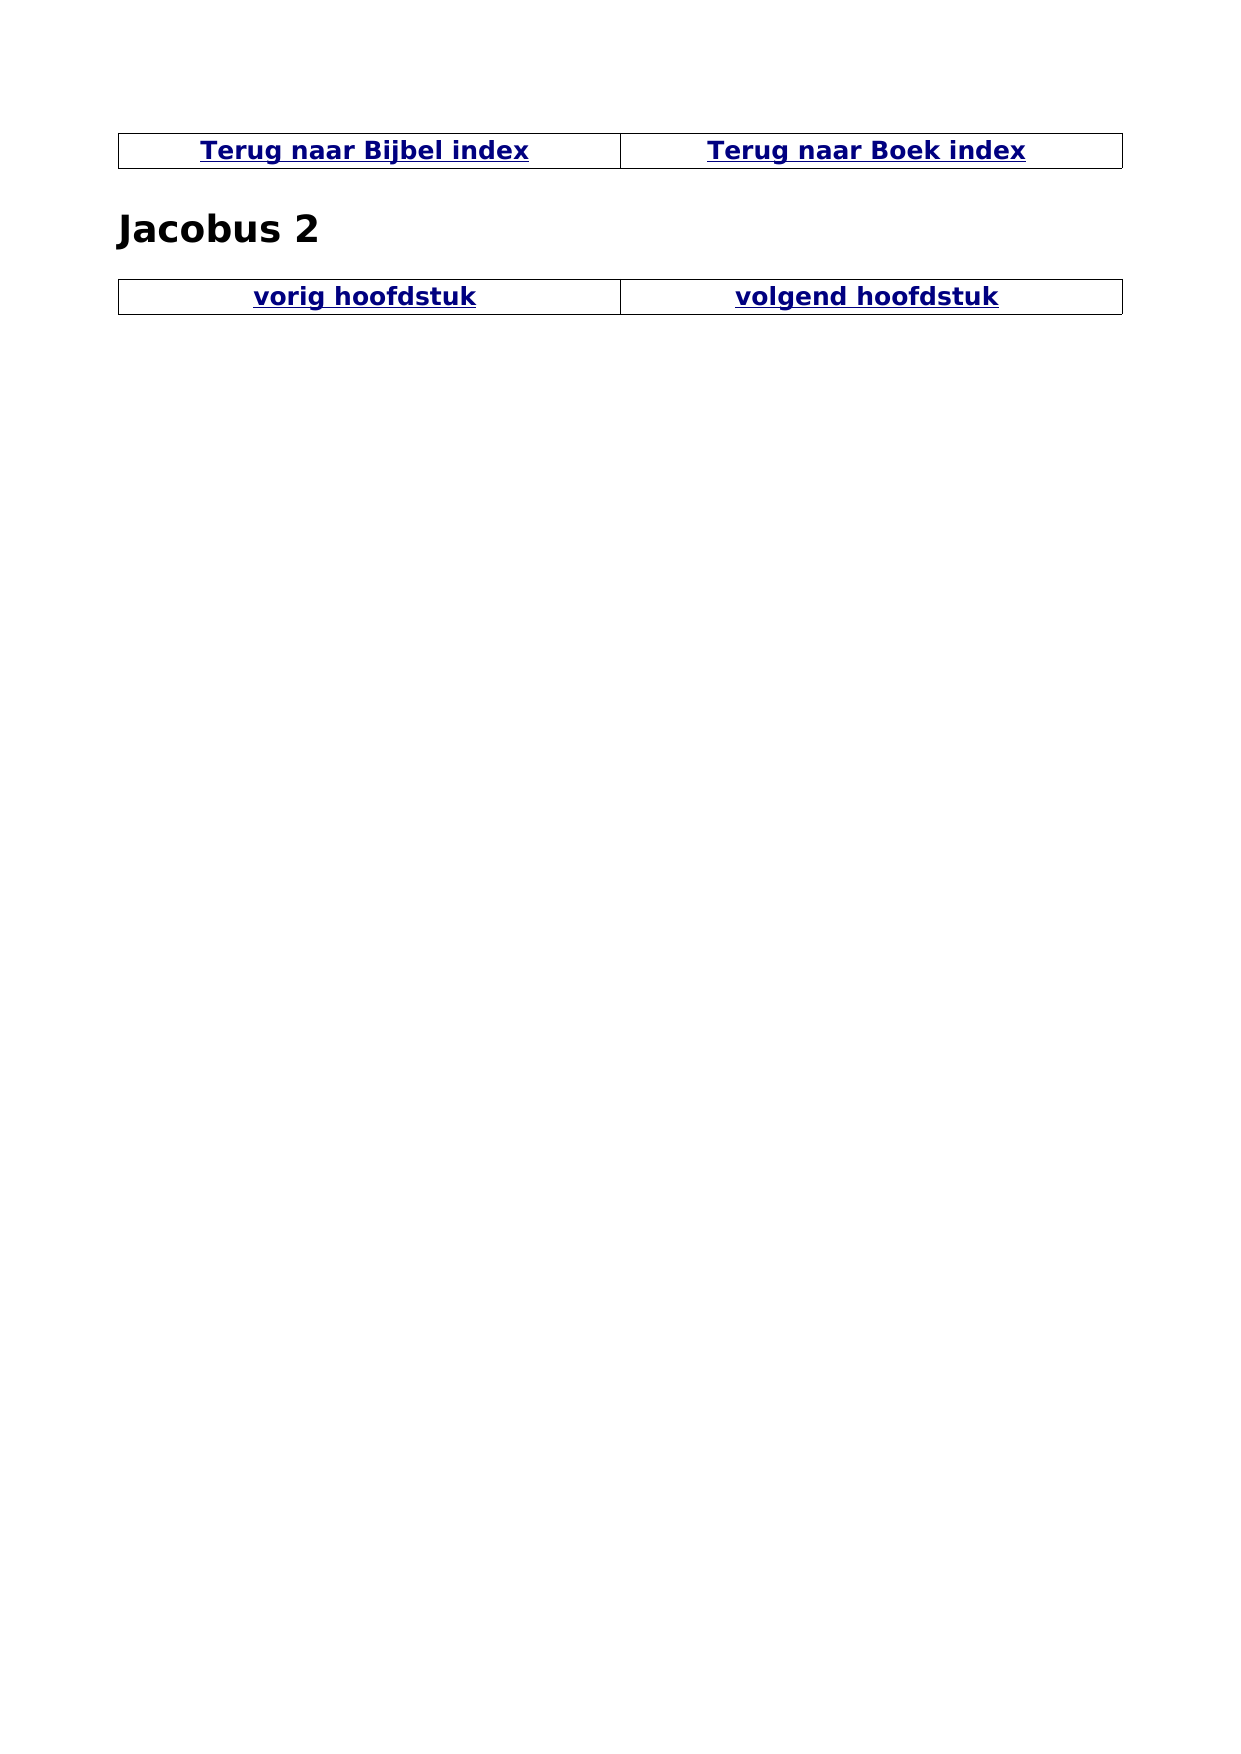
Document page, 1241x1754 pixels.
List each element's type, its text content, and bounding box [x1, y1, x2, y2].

table_header volgend hoofdstuk [621, 280, 1122, 314]
subtitle Jacobus 2 [118, 208, 1122, 252]
table_header Terug naar Boek index [621, 134, 1122, 168]
table_header Terug naar Bijbel index [119, 134, 620, 168]
table_header vorig hoofdstuk [119, 280, 620, 314]
